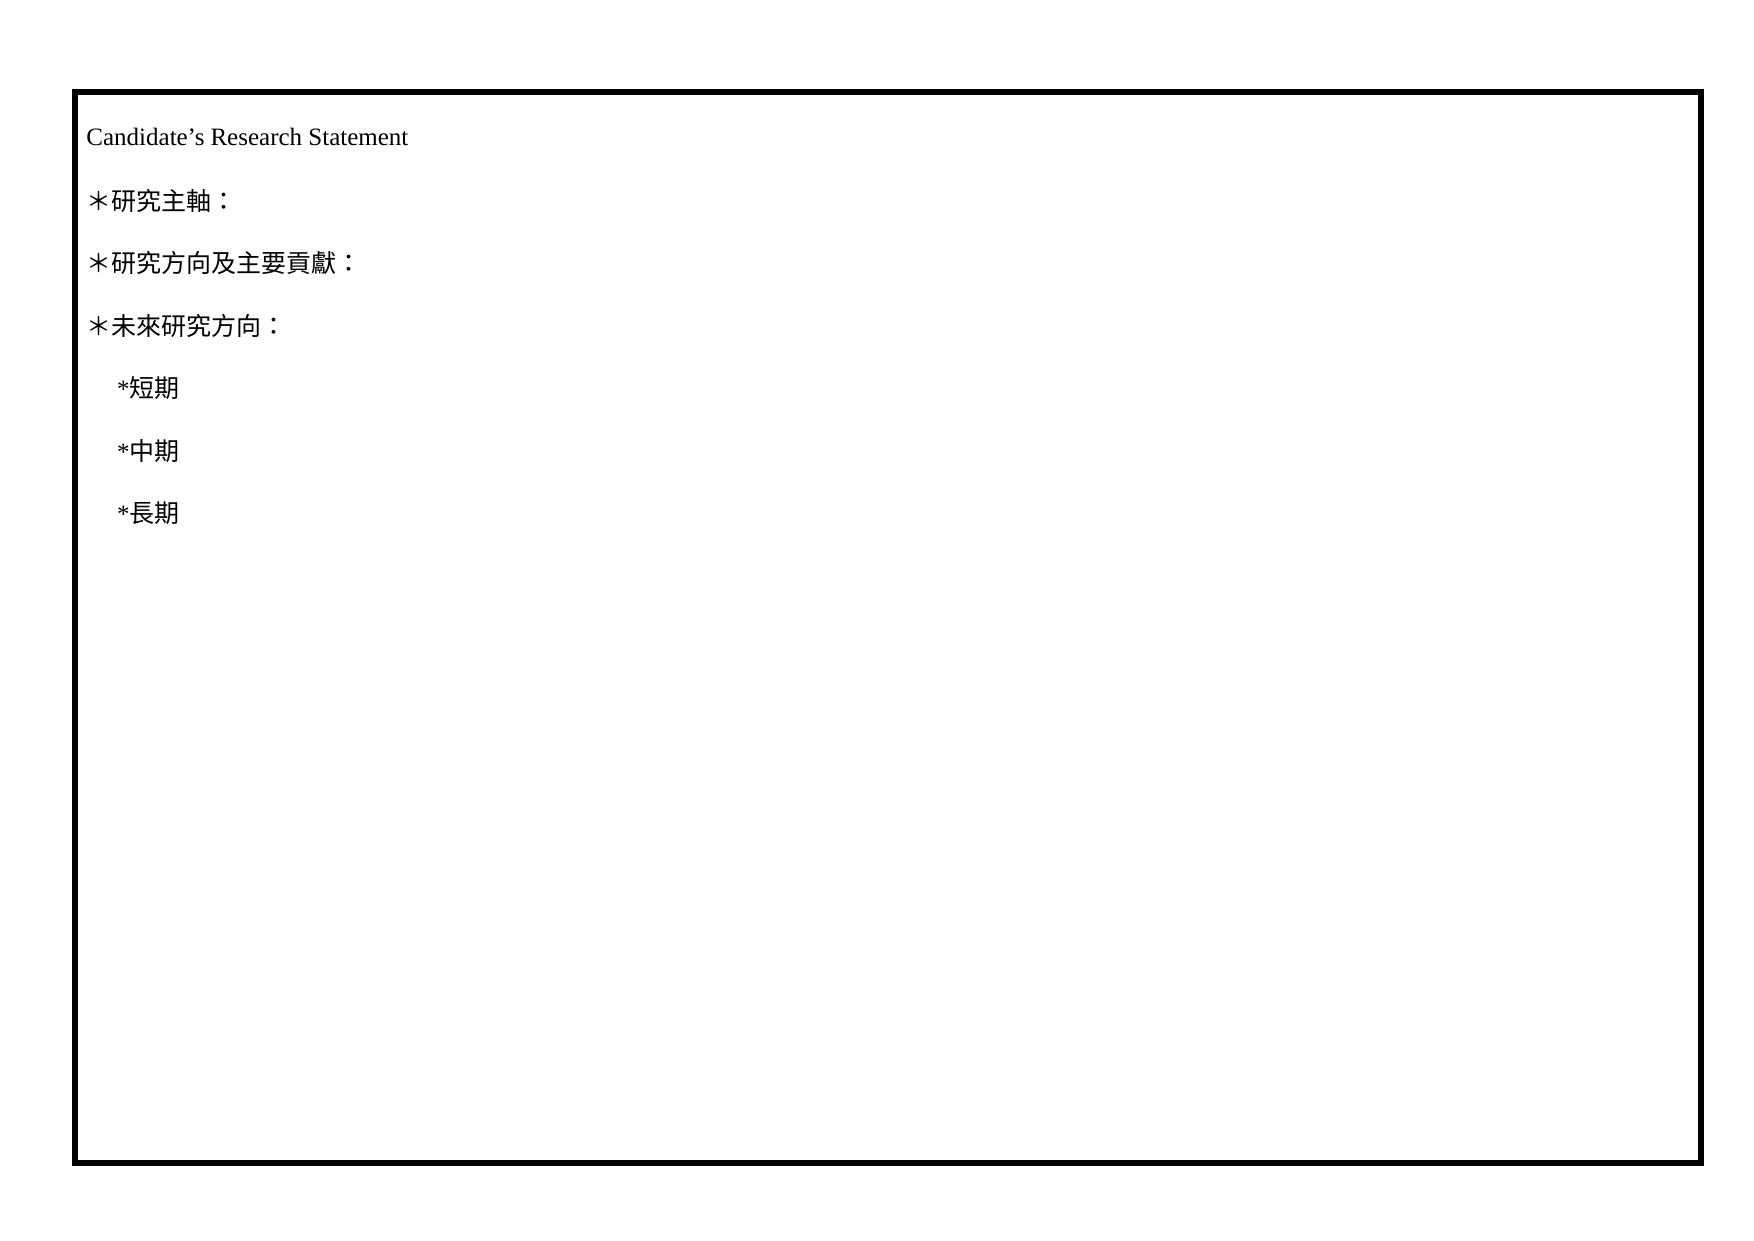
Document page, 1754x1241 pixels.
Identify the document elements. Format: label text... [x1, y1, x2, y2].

table_cell Candidate’s Research Statement ＊研究主軸： ＊研究方向及主要貢獻： ＊未來研究方向： *短期 *中期 *長期 [78, 95, 1698, 1160]
